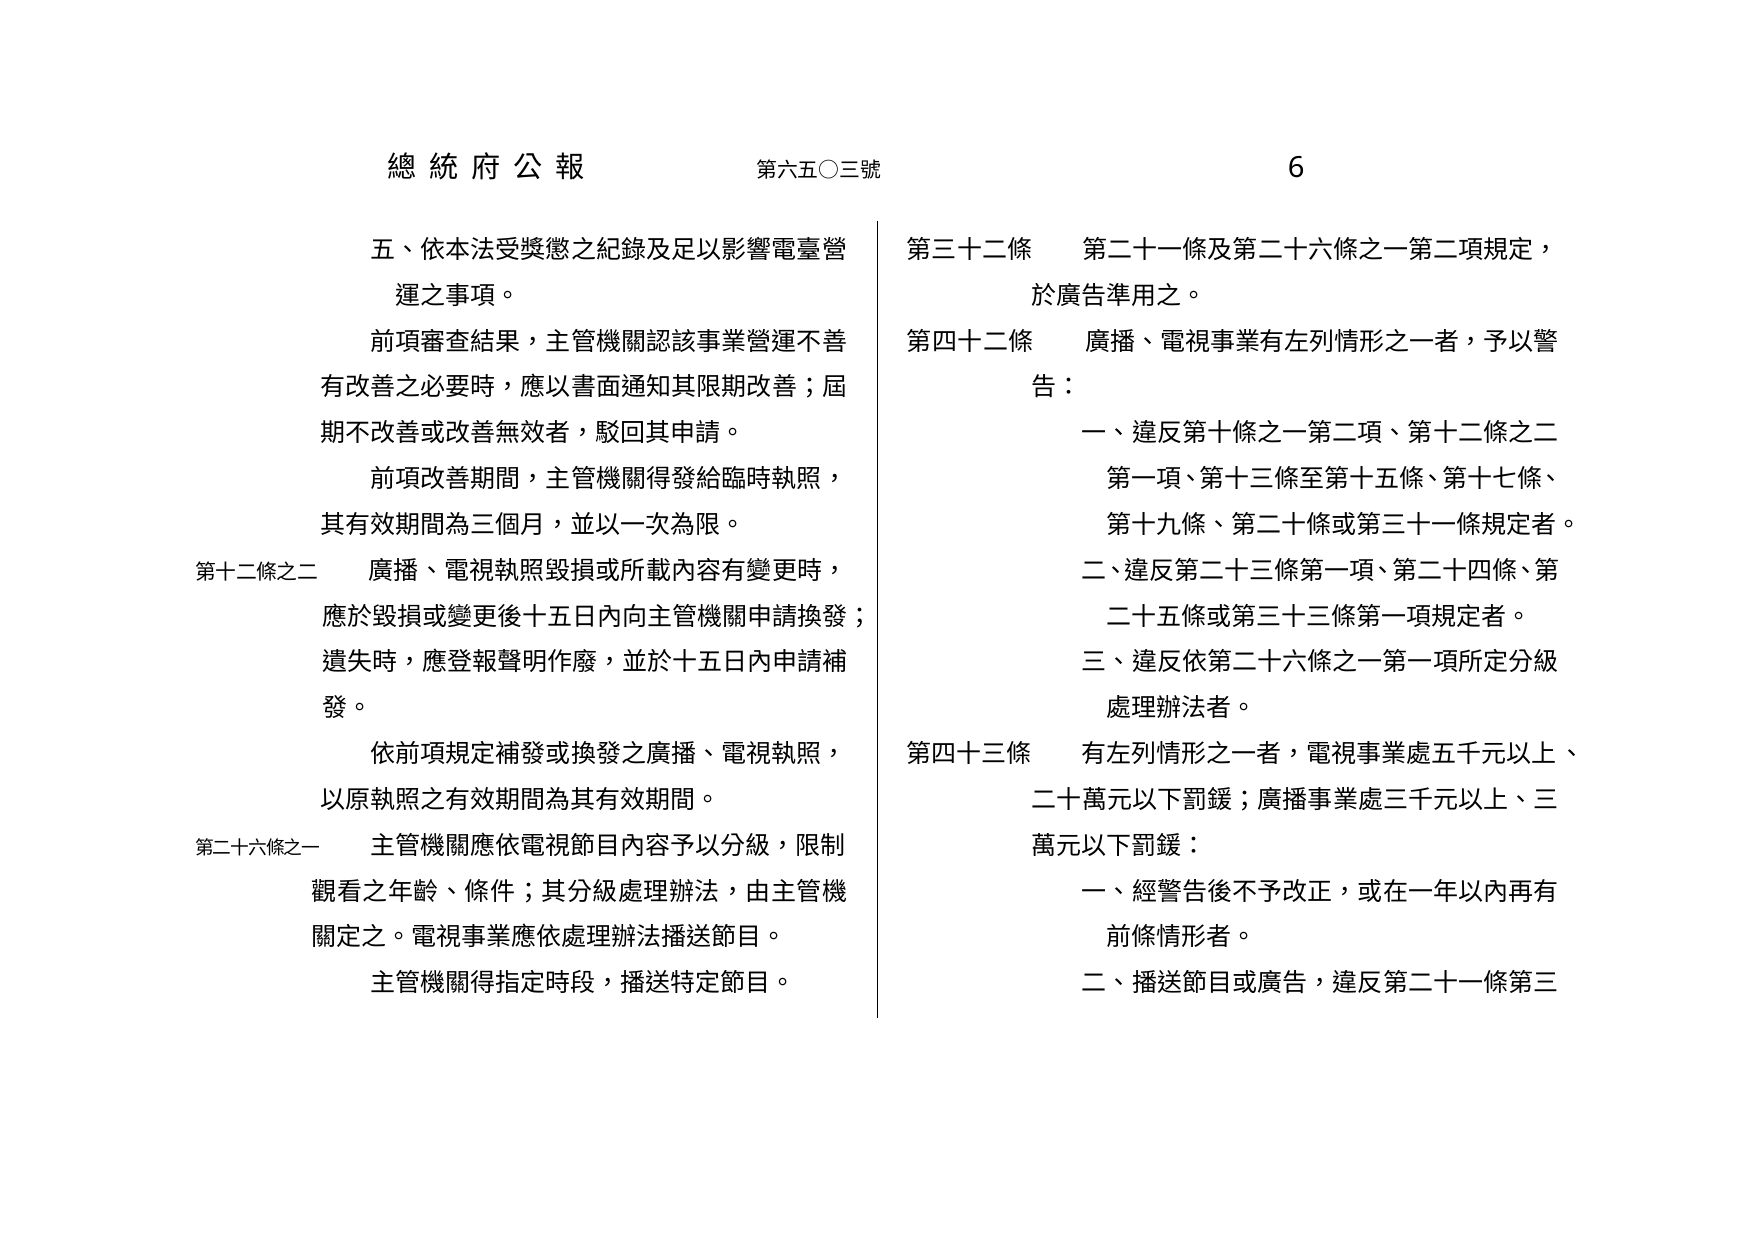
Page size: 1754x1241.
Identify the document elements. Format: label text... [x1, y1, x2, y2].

text 二、播送節目或廣告，違反第二十一條第三 [1082, 955, 1559, 1001]
text 三、違反依第二十六條之一第一項所定分級處理辦法者。 [1082, 634, 1559, 726]
text 二、違反第二十三條第一項、第二十四條、第二十五條或第三十三條第一項規定者。 [1082, 542, 1559, 634]
text 依前項規定補發或換發之廣播、電視執照，以原執照之有效期間為其有效期間。 [320, 726, 847, 817]
text 主管機關得指定時段，播送特定節目。 [320, 955, 847, 1001]
text 第四十二條 廣播、電視事業有左列情形之一者，予以警告： [907, 313, 1559, 405]
text 前項改善期間，主管機關得發給臨時執照，其有效期間為三個月，並以一次為限。 [320, 451, 847, 542]
text 第十二條之二 廣播、電視執照毀損或所載內容有變更時，應於毀損或變更後十五日內向主管機關申請換發；遺失時，應登報聲明作廢，並於十五日內申請補發。 [195, 542, 847, 726]
text 一、違反第十條之一第二項、第十二條之二第一項、第十三條至第十五條、第十七條、第十九條、第二十條或第三十一條規定者。 [1082, 405, 1559, 542]
text 前項審查結果，主管機關認該事業營運不善有改善之必要時，應以書面通知其限期改善；屆期不改善或改善無效者，駁回其申請。 [320, 313, 847, 451]
text 第四十三條 有左列情形之一者，電視事業處五千元以上、二十萬元以下罰鍰；廣播事業處三千元以上、三萬元以下罰鍰： [907, 726, 1559, 863]
text 第二十六條之一 主管機關應依電視節目內容予以分級，限制觀看之年齡、條件；其分級處理辦法，由主管機關定之。電視事業應依處理辦法播送節目。 [195, 817, 847, 955]
text 五、依本法受獎懲之紀錄及足以影響電臺營運之事項。 [370, 222, 847, 313]
text 一、經警告後不予改正，或在一年以內再有前條情形者。 [1082, 863, 1559, 955]
text 第三十二條 第二十一條及第二十六條之一第二項規定，於廣告準用之。 [907, 222, 1559, 313]
